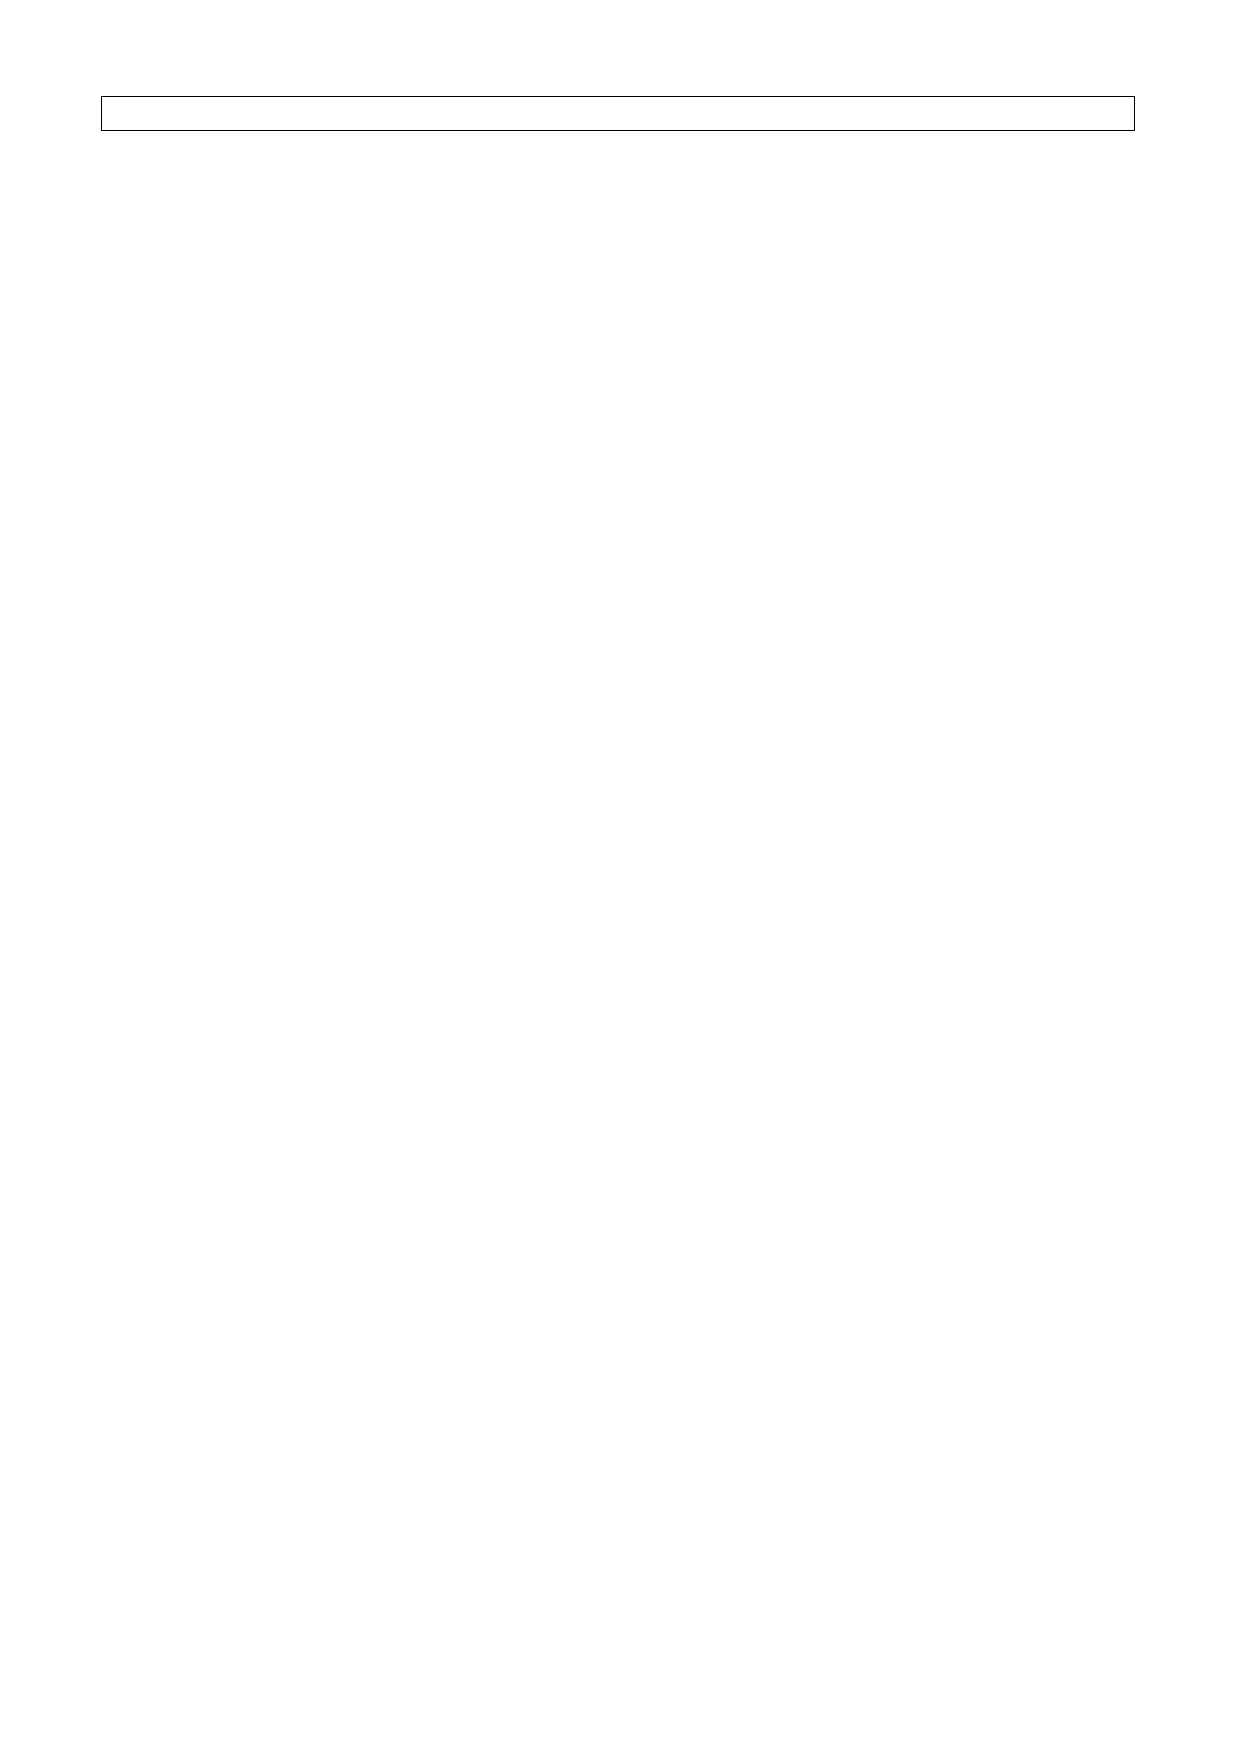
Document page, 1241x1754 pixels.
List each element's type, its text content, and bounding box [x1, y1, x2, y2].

table_cell 注意事項: 1.審核結果於申請後一週內通知至申請人電子信箱，請自行留意。 2.審核通過時，請主動與實習組負責排班老師確認實習梯次。 3.學生應主動於實習課程之學期完成實習課程選課，若未完成選課，實習組得視情況取消學生未選課的實習申請。 [102, 97, 1134, 130]
